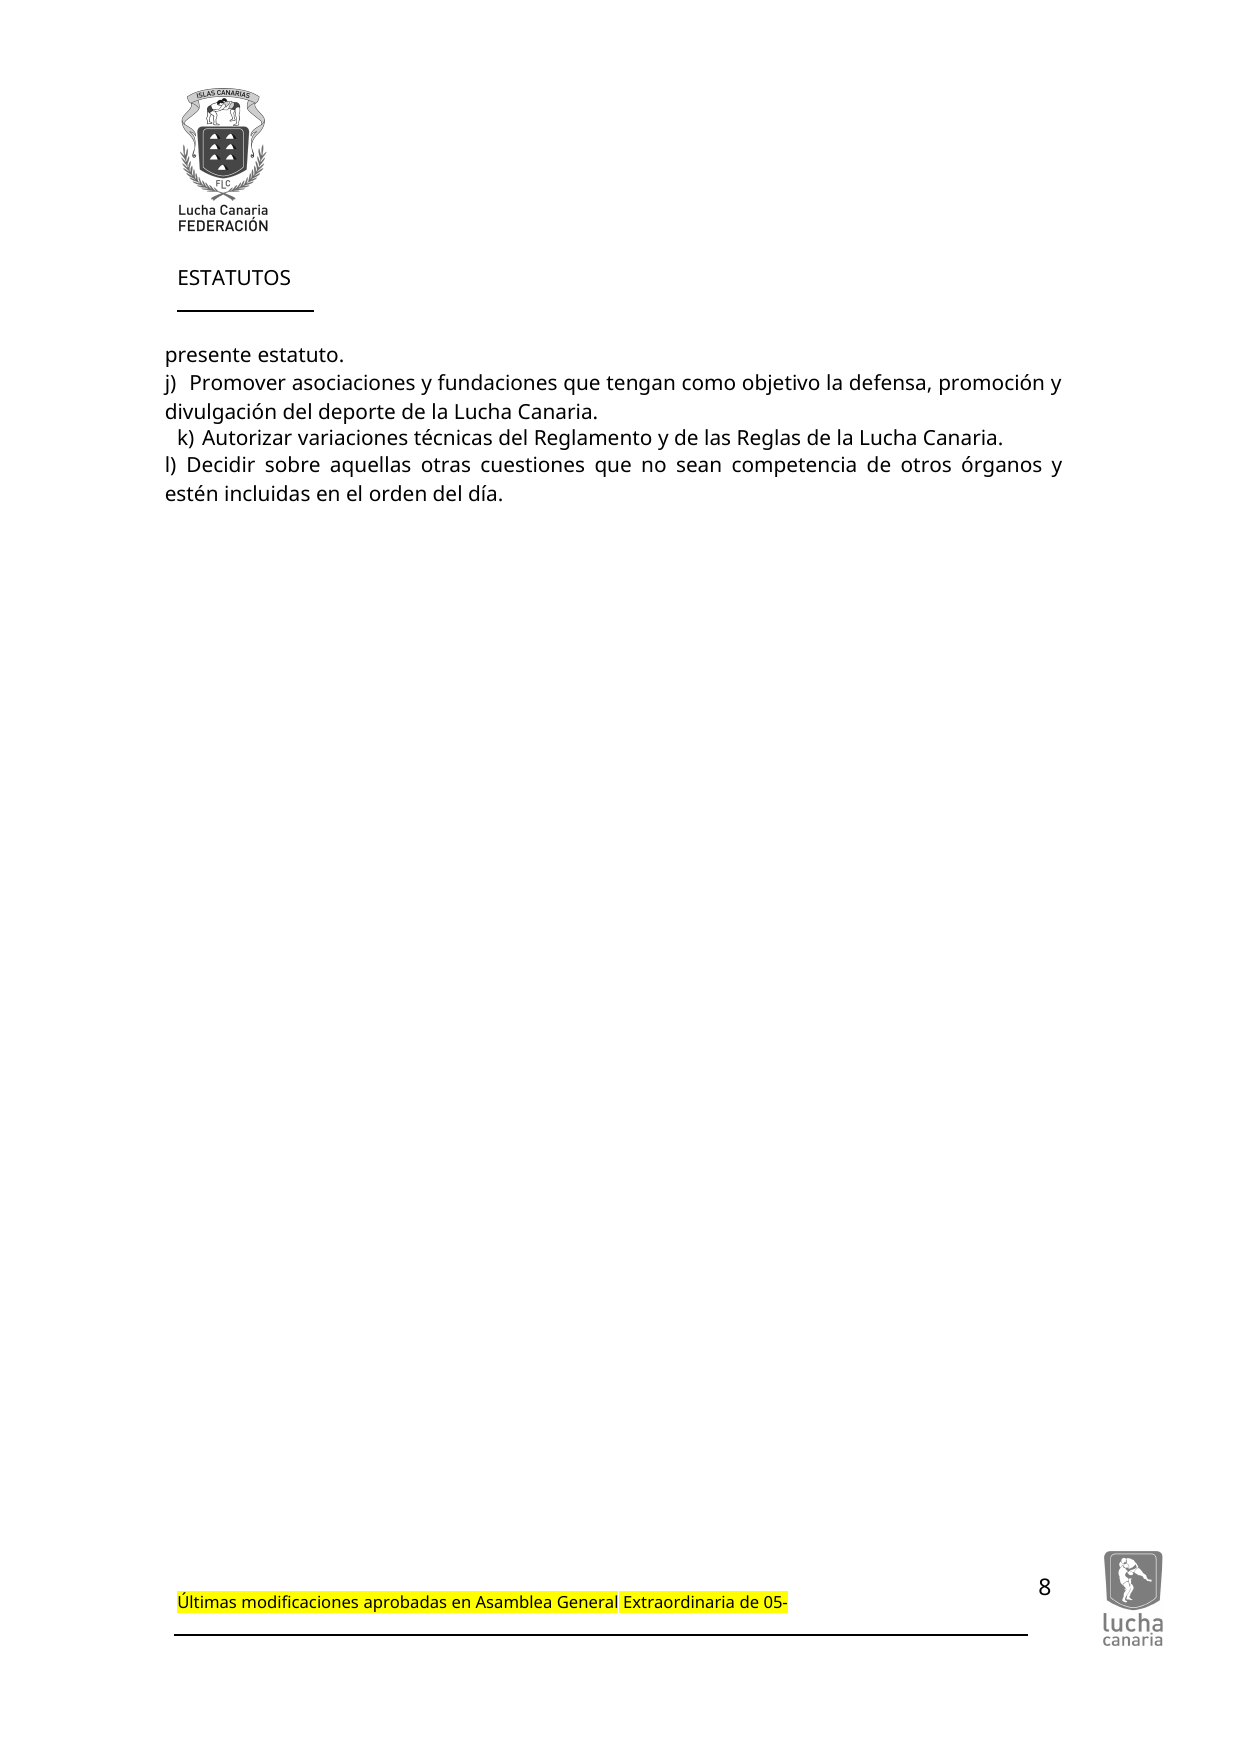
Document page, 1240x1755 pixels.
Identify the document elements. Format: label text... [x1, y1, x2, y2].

list Decidir sobre aquellas otras cuestiones que no sean competencia de otros órganos y estén incluidas en el orden del día. [164, 450, 1063, 507]
list Autorizar variaciones técnicas del Reglamento y de las Reglas de la Lucha Canaria. [177, 425, 1075, 450]
list Promover asociaciones y fundaciones que tengan como objetivo la defensa, promoción y divulgación del deporte de la Lucha Canaria. [164, 368, 1063, 425]
list presente estatuto. [164, 340, 1063, 368]
